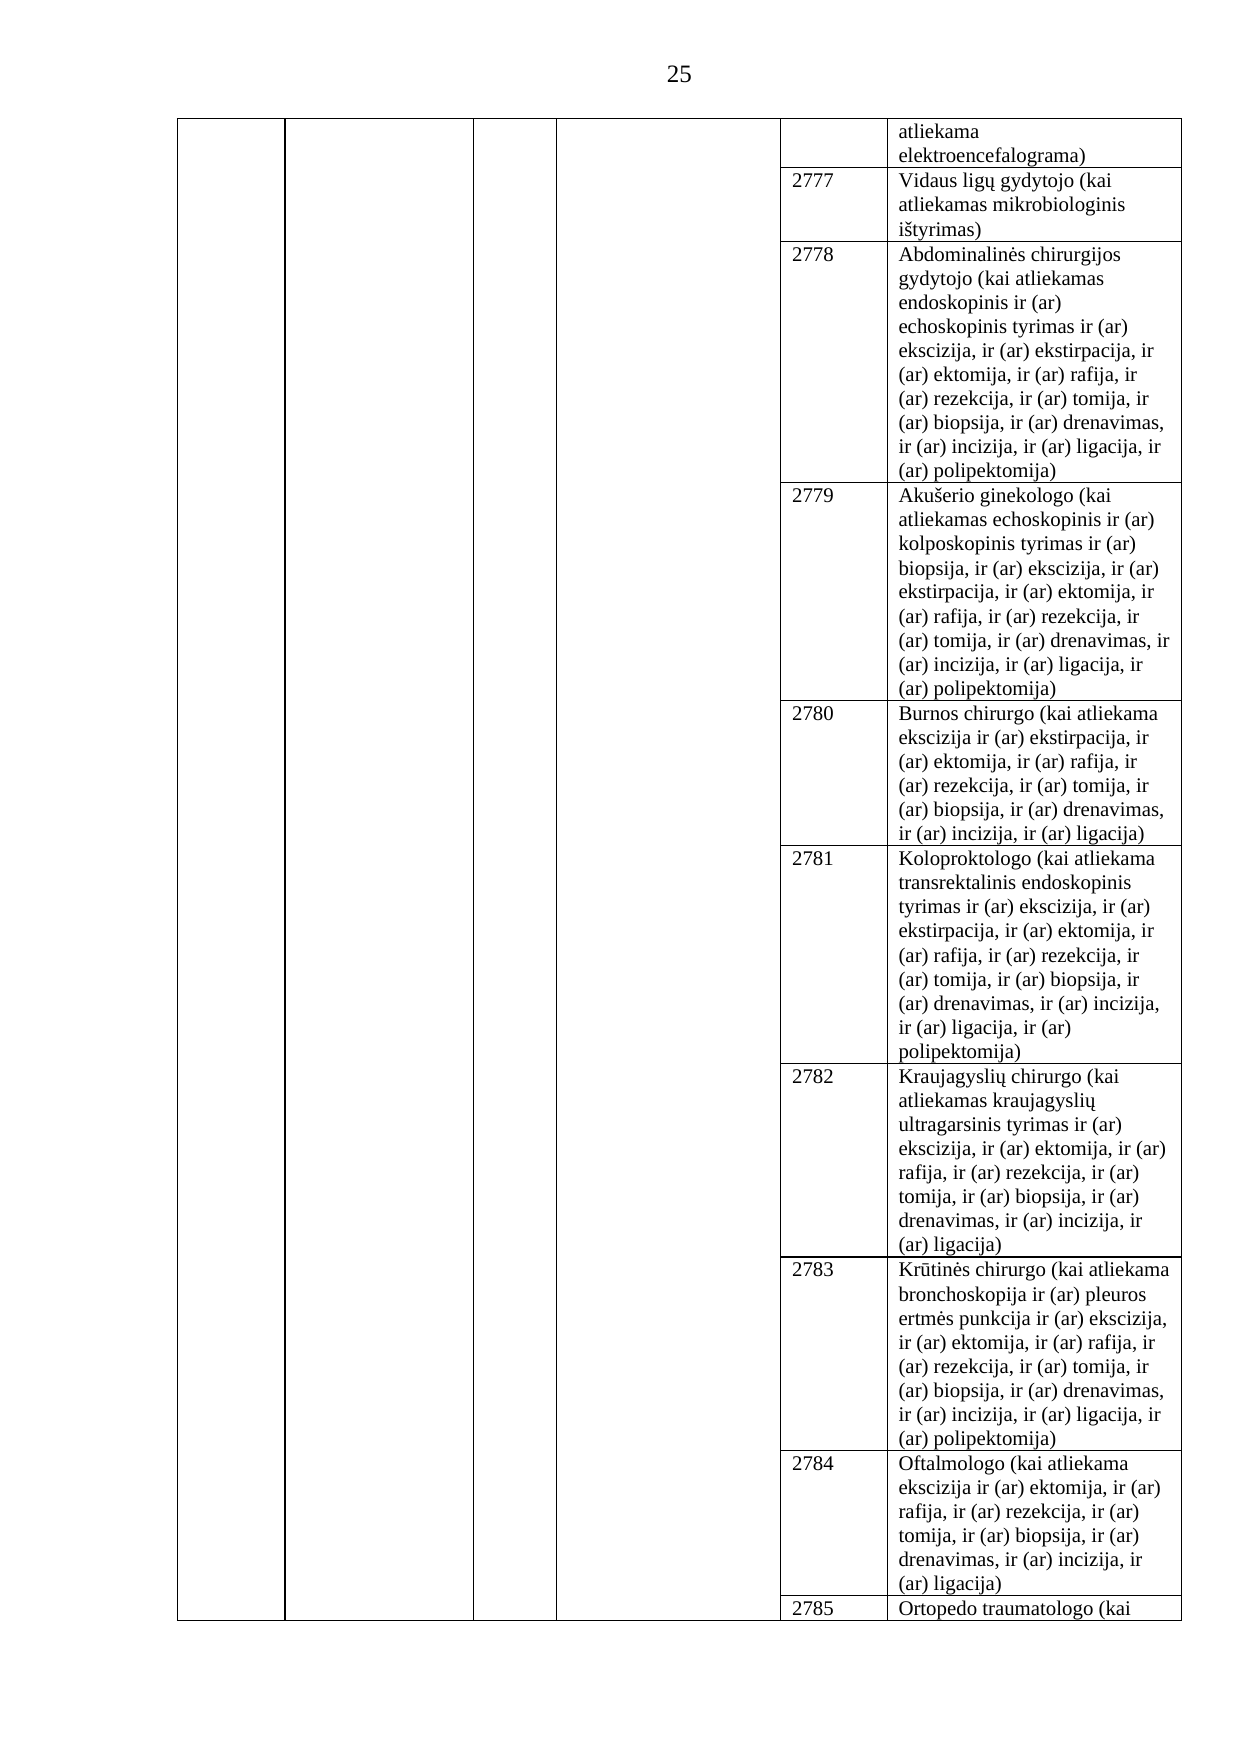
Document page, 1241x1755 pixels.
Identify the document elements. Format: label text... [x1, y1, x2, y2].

table_cell 2779 [781, 483, 887, 700]
table_cell Burnos chirurgo (kai atliekama ekscizija ir (ar) ekstirpacija, ir (ar) ektomija, ir (ar) rafija, ir (ar) rezekcija, ir (ar) tomija, ir (ar) biopsija, ir (ar) drenavimas, ir (ar) incizija, ir (ar) ligacija) [888, 701, 1181, 845]
table_cell 2785 [781, 1596, 887, 1620]
table_cell 2781 [781, 846, 887, 1063]
table_cell Kraujagyslių chirurgo (kai atliekamas kraujagyslių ultragarsinis tyrimas ir (ar) ekscizija, ir (ar) ektomija, ir (ar) rafija, ir (ar) rezekcija, ir (ar) tomija, ir (ar) biopsija, ir (ar) drenavimas, ir (ar) incizija, ir (ar) ligacija) [888, 1064, 1181, 1256]
table_cell 2784 [781, 1451, 887, 1595]
table_cell Ortopedo traumatologo (kai [888, 1596, 1181, 1620]
table_cell [286, 119, 473, 1620]
table_cell 2777 [781, 168, 887, 241]
table_cell Akušerio ginekologo (kai atliekamas echoskopinis ir (ar) kolposkopinis tyrimas ir (ar) biopsija, ir (ar) ekscizija, ir (ar) ekstirpacija, ir (ar) ektomija, ir (ar) rafija, ir (ar) rezekcija, ir (ar) tomija, ir (ar) drenavimas, ir (ar) incizija, ir (ar) ligacija, ir (ar) polipektomija) [888, 483, 1181, 700]
table_cell Krūtinės chirurgo (kai atliekama bronchoskopija ir (ar) pleuros ertmės punkcija ir (ar) ekscizija, ir (ar) ektomija, ir (ar) rafija, ir (ar) rezekcija, ir (ar) tomija, ir (ar) biopsija, ir (ar) drenavimas, ir (ar) incizija, ir (ar) ligacija, ir (ar) polipektomija) [888, 1258, 1181, 1450]
table_cell Abdominalinės chirurgijos gydytojo (kai atliekamas endoskopinis ir (ar) echoskopinis tyrimas ir (ar) ekscizija, ir (ar) ekstirpacija, ir (ar) ektomija, ir (ar) rafija, ir (ar) rezekcija, ir (ar) tomija, ir (ar) biopsija, ir (ar) drenavimas, ir (ar) incizija, ir (ar) ligacija, ir (ar) polipektomija) [888, 242, 1181, 482]
table_cell Vidaus ligų gydytojo (kai atliekamas mikrobiologinis ištyrimas) [888, 168, 1181, 241]
table_cell 2783 [781, 1258, 887, 1450]
table_cell 2780 [781, 701, 887, 845]
table_cell 2778 [781, 242, 887, 482]
table_cell [474, 119, 556, 1620]
table_cell 2782 [781, 1064, 887, 1256]
table_cell Oftalmologo (kai atliekama ekscizija ir (ar) ektomija, ir (ar) rafija, ir (ar) rezekcija, ir (ar) tomija, ir (ar) biopsija, ir (ar) drenavimas, ir (ar) incizija, ir (ar) ligacija) [888, 1451, 1181, 1595]
table_cell Koloproktologo (kai atliekama transrektalinis endoskopinis tyrimas ir (ar) ekscizija, ir (ar) ekstirpacija, ir (ar) ektomija, ir (ar) rafija, ir (ar) rezekcija, ir (ar) tomija, ir (ar) biopsija, ir (ar) drenavimas, ir (ar) incizija, ir (ar) ligacija, ir (ar) polipektomija) [888, 846, 1181, 1063]
table_cell [781, 119, 887, 167]
table_cell [557, 119, 780, 1620]
table_cell atliekama elektroencefalograma) [888, 119, 1181, 167]
table_cell [178, 119, 284, 1620]
